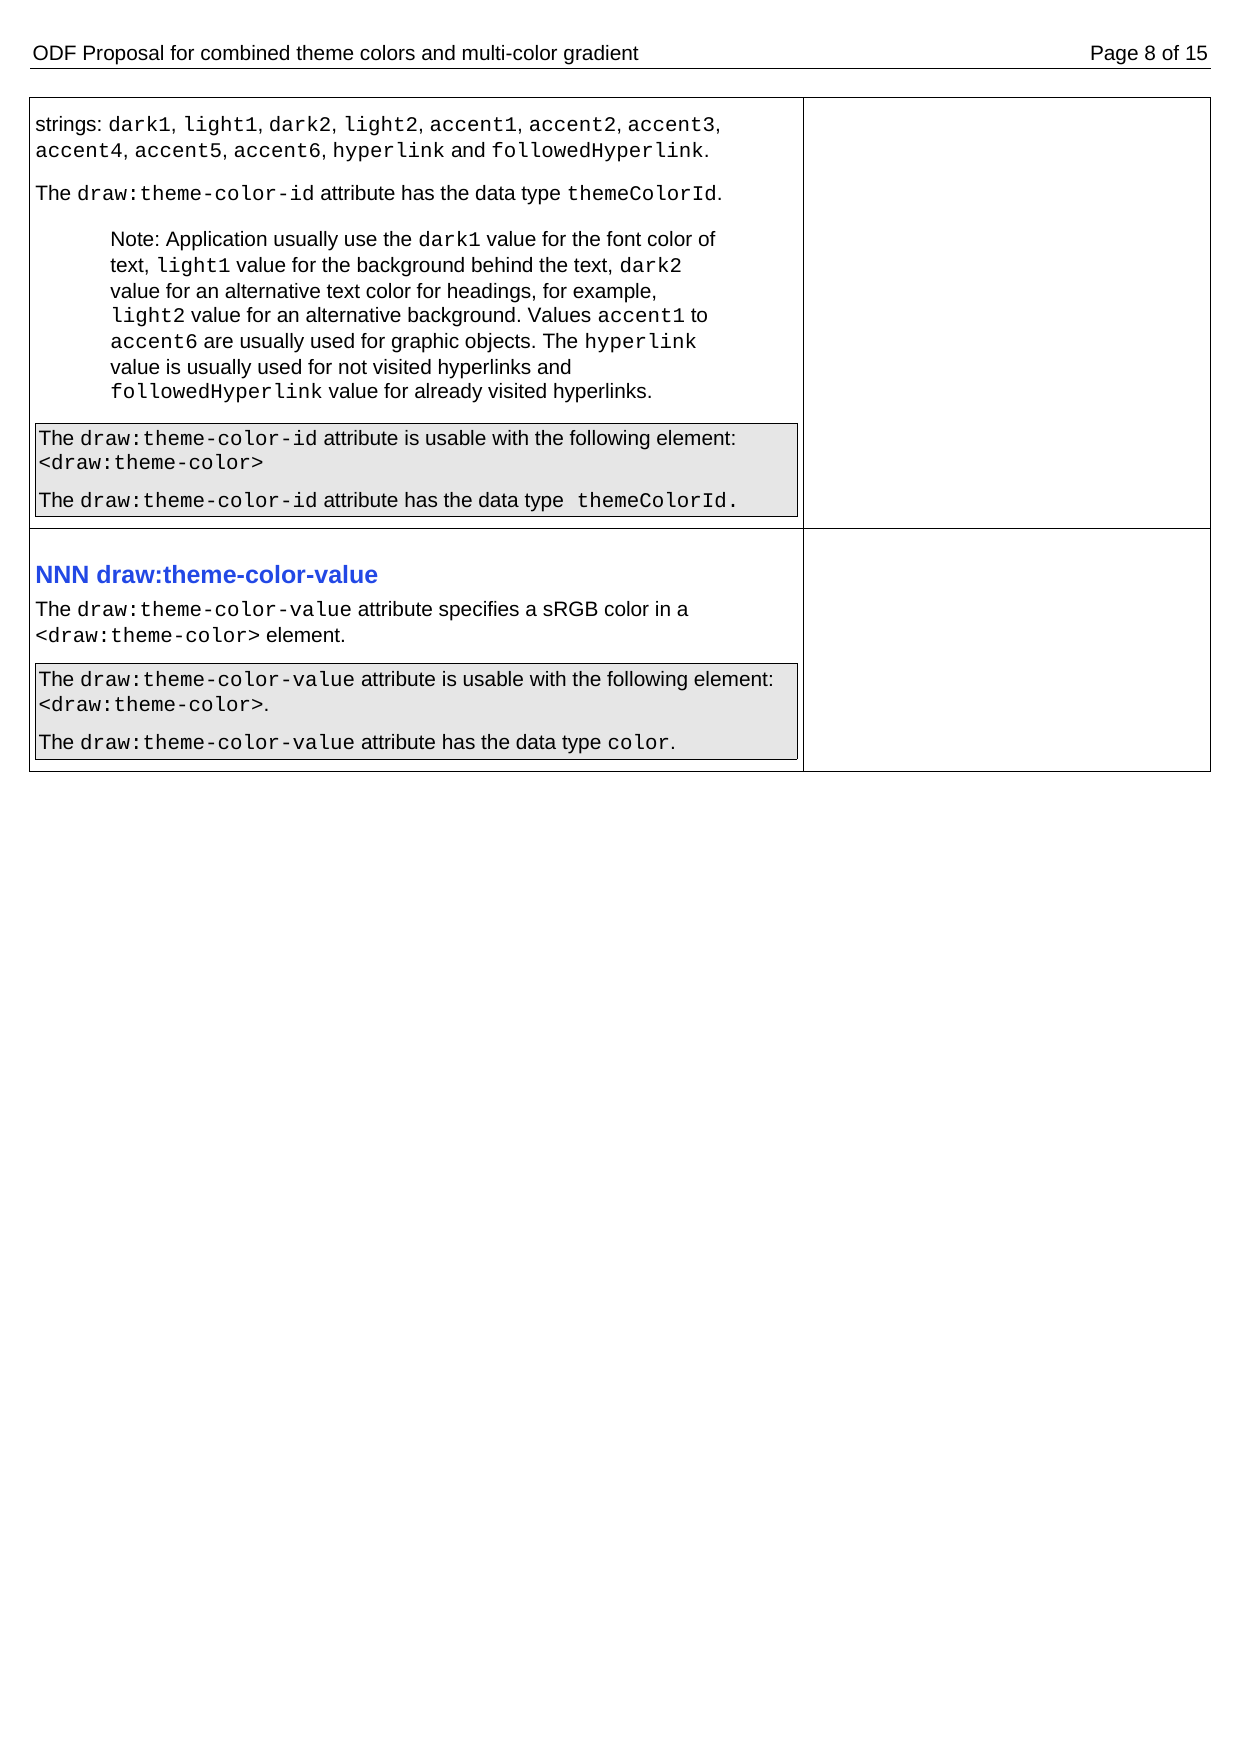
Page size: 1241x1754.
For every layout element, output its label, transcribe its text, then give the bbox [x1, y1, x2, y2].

table_cell NNN draw:theme-color-value The draw:theme-color-value attribute specifies a sRGB color in a <draw:theme-color> element. The draw:theme-color-value attribute is usable with the following element: <draw:theme-color>. The draw:theme-color-value attribute has the data type color. [30, 529, 803, 771]
table_cell [804, 529, 1210, 771]
table_cell strings: dark1, light1, dark2, light2, accent1, accent2, accent3, accent4, accent5, accent6, hyperlink and followedHyperlink. The draw:theme-color-id attribute has the data type themeColorId. Note: Application usually use the dark1 value for the font color of text, light1 value for the background behind the text, dark2 value for an alternative text color for headings, for example, light2 value for an alternative background. Values accent1 to accent6 are usually used for graphic objects. The hyperlink value is usually used for not visited hyperlinks and followedHyperlink value for already visited hyperlinks. The draw:theme-color-id attribute is usable with the following element: <draw:theme-color> The draw:theme-color-id attribute has the data type themeColorId. [30, 98, 803, 528]
table_cell [804, 98, 1210, 528]
